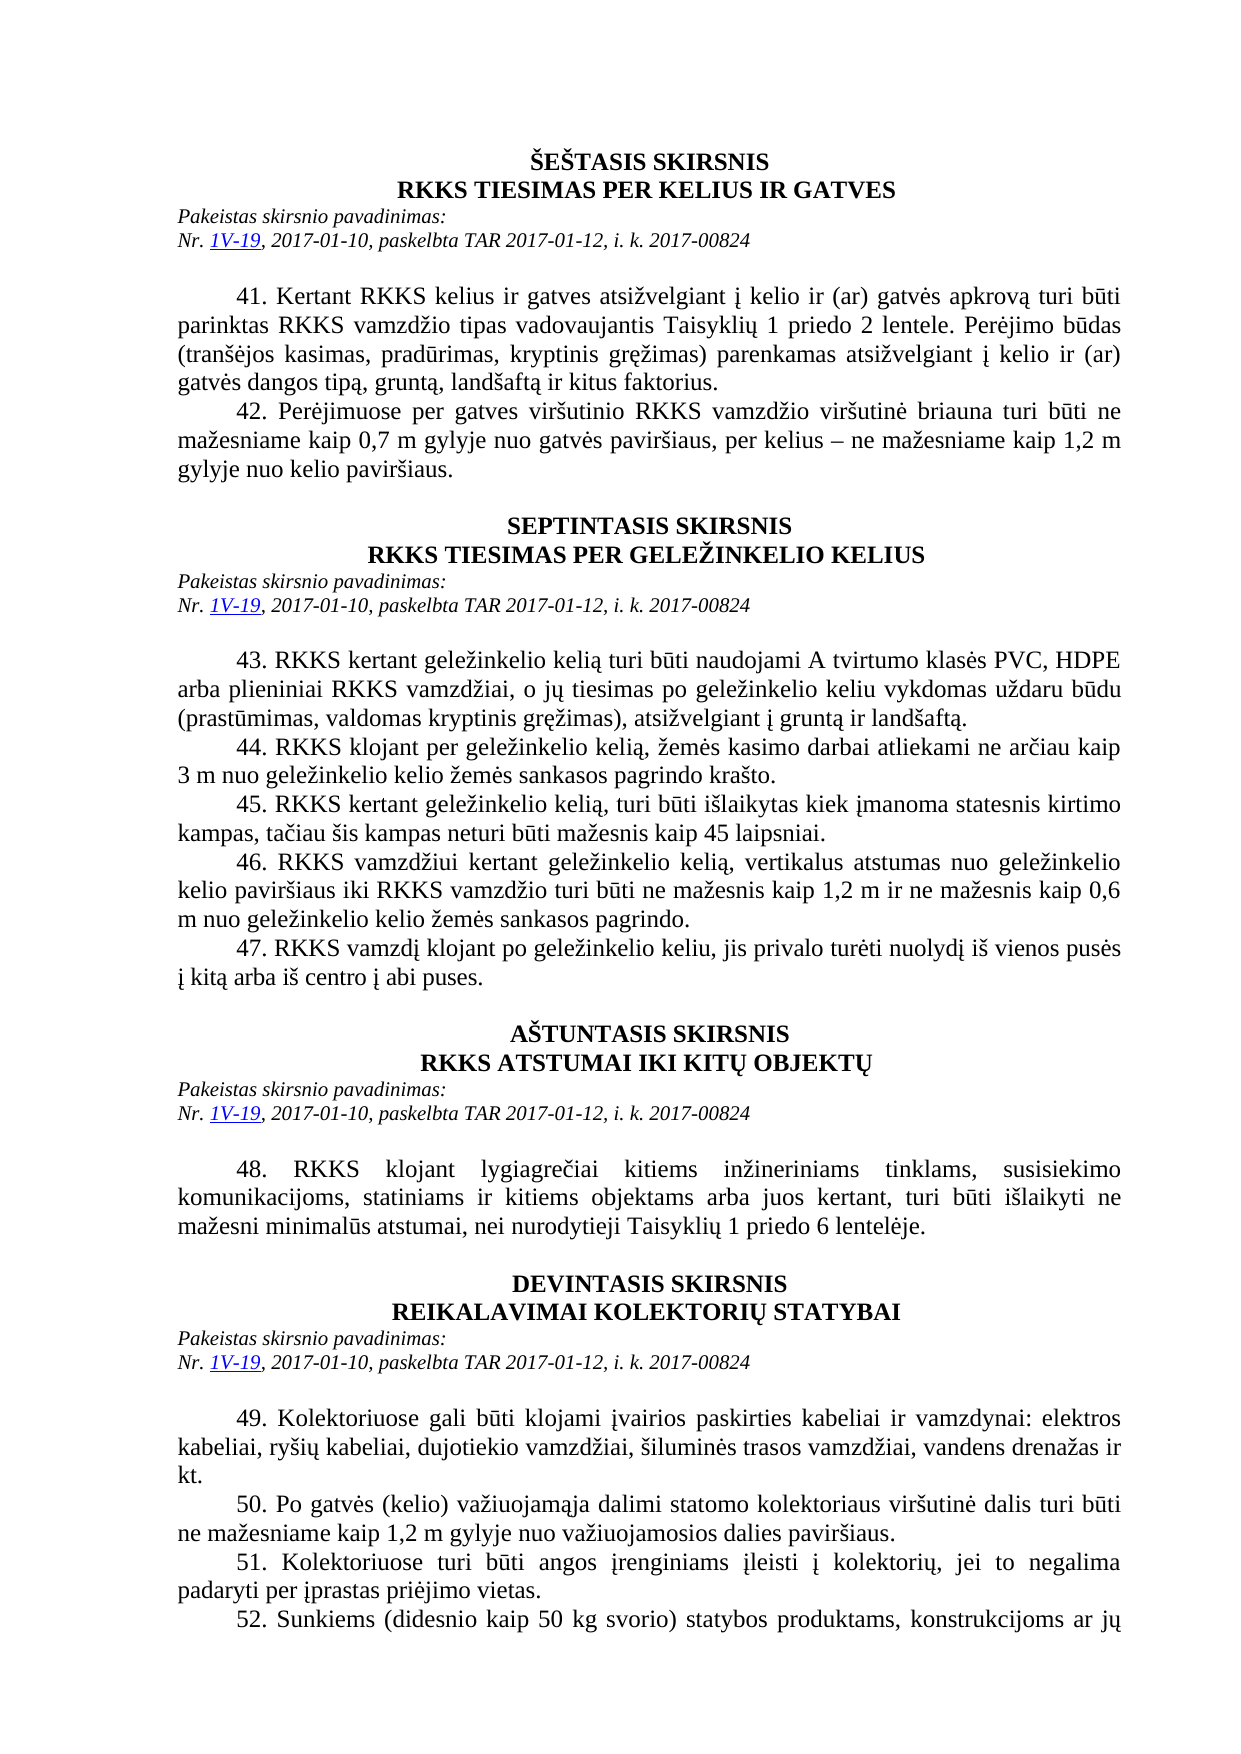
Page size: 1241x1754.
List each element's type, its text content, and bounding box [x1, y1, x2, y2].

text 50. Po gatvės (kelio) važiuojamąja dalimi statomo kolektoriaus viršutinė dalis turi būti ne mažesniame kaip 1,2 m gylyje nuo važiuojamosios dalies paviršiaus. [177, 1489, 1122, 1547]
text 47. RKKS vamzdį klojant po geležinkelio keliu, jis privalo turėti nuolydį iš vienos pusės į kitą arba iš centro į abi puses. [177, 933, 1122, 991]
text Nr. 1V-19, 2017-01-10, paskelbta TAR 2017-01-12, i. k. 2017-00824 [177, 1350, 1122, 1374]
text 51. Kolektoriuose turi būti angos įrenginiams įleisti į kolektorių, jei to negalima padaryti per įprastas priėjimo vietas. [177, 1547, 1122, 1604]
text ŠEŠTASIS SKIRSNIS RKKS TIESIMAS PER KELIUS IR GATVES [177, 147, 1122, 204]
text 41. Kertant RKKS kelius ir gatves atsižvelgiant į kelio ir (ar) gatvės apkrovą turi būti parinktas RKKS vamzdžio tipas vadovaujantis Taisyklių 1 priedo 2 lentele. Perėjimo būdas (tranšėjos kasimas, pradūrimas, kryptinis gręžimas) parenkamas atsižvelgiant į kelio ir (ar) gatvės dangos tipą, gruntą, landšaftą ir kitus faktorius. [177, 281, 1122, 396]
text 46. RKKS vamzdžiui kertant geležinkelio kelią, vertikalus atstumas nuo geležinkelio kelio paviršiaus iki RKKS vamzdžio turi būti ne mažesnis kaip 1,2 m ir ne mažesnis kaip 0,6 m nuo geležinkelio kelio žemės sankasos pagrindo. [177, 847, 1122, 933]
text DEVINTASIS SKIRSNIS REIKALAVIMAI KOLEKTORIŲ STATYBAI [177, 1269, 1122, 1326]
text SEPTINTASIS SKIRSNIS RKKS TIESIMAS PER GELEŽINKELIO KELIUS [177, 511, 1122, 569]
text 42. Perėjimuose per gatves viršutinio RKKS vamzdžio viršutinė briauna turi būti ne mažesniame kaip 0,7 m gylyje nuo gatvės paviršiaus, per kelius – ne mažesniame kaip 1,2 m gylyje nuo kelio paviršiaus. [177, 396, 1122, 482]
text 48. RKKS klojant lygiagrečiai kitiems inžineriniams tinklams, susisiekimo komunikacijoms, statiniams ir kitiems objektams arba juos kertant, turi būti išlaikyti ne mažesni minimalūs atstumai, nei nurodytieji Taisyklių 1 priedo 6 lentelėje. [177, 1154, 1122, 1240]
text 45. RKKS kertant geležinkelio kelią, turi būti išlaikytas kiek įmanoma statesnis kirtimo kampas, tačiau šis kampas neturi būti mažesnis kaip 45 laipsniai. [177, 789, 1122, 847]
text Pakeistas skirsnio pavadinimas: [177, 204, 1122, 228]
text 52. Sunkiems (didesnio kaip 50 kg svorio) statybos produktams, konstrukcijoms ar jų [177, 1604, 1122, 1633]
text Nr. 1V-19, 2017-01-10, paskelbta TAR 2017-01-12, i. k. 2017-00824 [177, 228, 1122, 252]
text Nr. 1V-19, 2017-01-10, paskelbta TAR 2017-01-12, i. k. 2017-00824 [177, 593, 1122, 617]
text 49. Kolektoriuose gali būti klojami įvairios paskirties kabeliai ir vamzdynai: elektros kabeliai, ryšių kabeliai, dujotiekio vamzdžiai, šiluminės trasos vamzdžiai, vandens drenažas ir kt. [177, 1403, 1122, 1489]
text 44. RKKS klojant per geležinkelio kelią, žemės kasimo darbai atliekami ne arčiau kaip 3 m nuo geležinkelio kelio žemės sankasos pagrindo krašto. [177, 732, 1122, 789]
text Pakeistas skirsnio pavadinimas: [177, 569, 1122, 593]
text Nr. 1V-19, 2017-01-10, paskelbta TAR 2017-01-12, i. k. 2017-00824 [177, 1101, 1122, 1125]
text Pakeistas skirsnio pavadinimas: [177, 1326, 1122, 1350]
text AŠTUNTASIS SKIRSNIS RKKS ATSTUMAI IKI KITŲ OBJEKTŲ [177, 1019, 1122, 1077]
text Pakeistas skirsnio pavadinimas: [177, 1077, 1122, 1101]
text 43. RKKS kertant geležinkelio kelią turi būti naudojami A tvirtumo klasės PVC, HDPE arba plieniniai RKKS vamzdžiai, o jų tiesimas po geležinkelio keliu vykdomas uždaru būdu (prastūmimas, valdomas kryptinis gręžimas), atsižvelgiant į gruntą ir landšaftą. [177, 646, 1122, 732]
